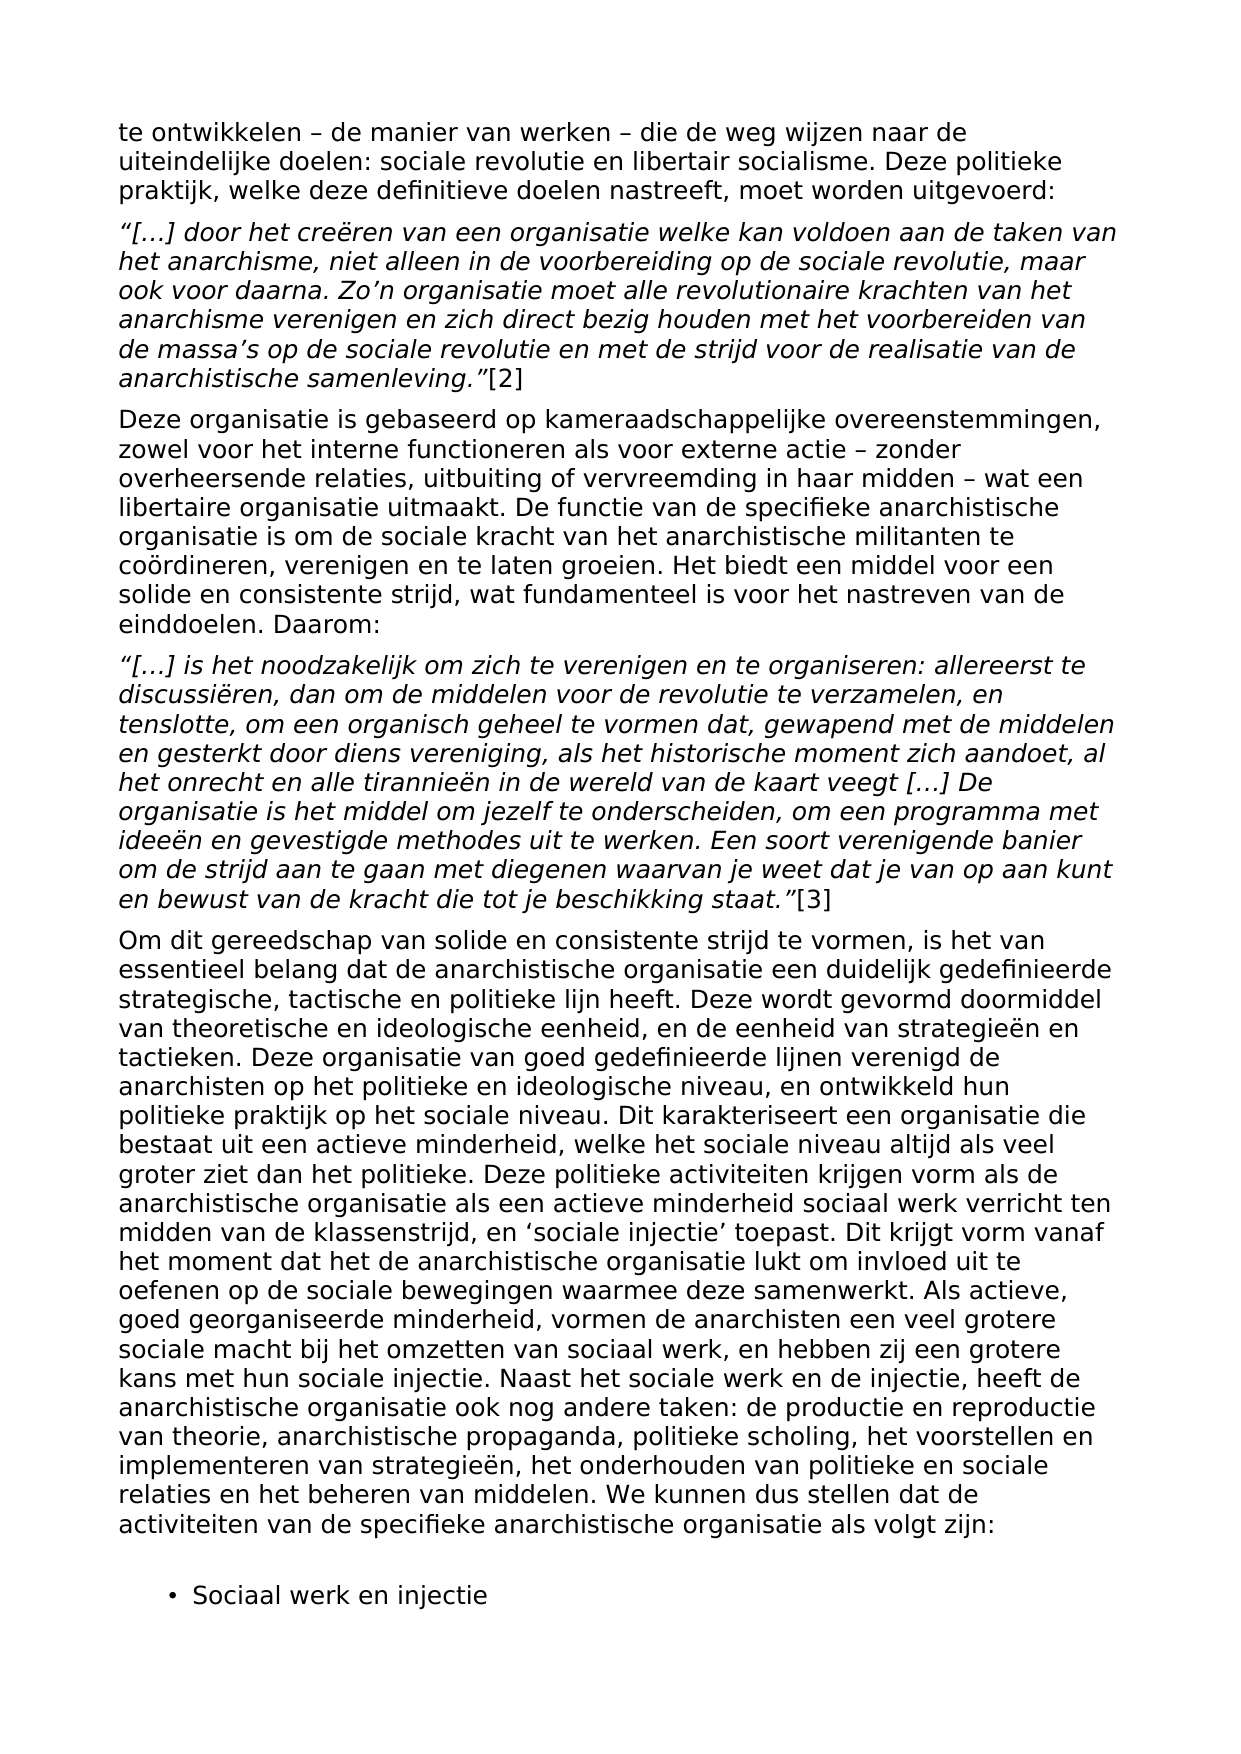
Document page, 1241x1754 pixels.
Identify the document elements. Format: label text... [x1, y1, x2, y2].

text “[…] is het noodzakelijk om zich te verenigen en te organiseren: allereerst te discussiëren, dan om de middelen voor de revolutie te verzamelen, en tenslotte, om een organisch geheel te vormen dat, gewapend met de middelen en gesterkt door diens vereniging, als het historische moment zich aandoet, al het onrecht en alle tirannieën in de wereld van de kaart veegt […] De organisatie is het middel om jezelf te onderscheiden, om een programma met ideeën en gevestigde methodes uit te werken. Een soort verenigende banier om de strijd aan te gaan met diegenen waarvan je weet dat je van op aan kunt en bewust van de kracht die tot je beschikking staat.”[3] [118, 651, 1122, 914]
text Deze organisatie is gebaseerd op kameraadschappelijke overeenstemmingen, zowel voor het interne functioneren als voor externe actie – zonder overheersende relaties, uitbuiting of vervreemding in haar midden – wat een libertaire organisatie uitmaakt. De functie van de specifieke anarchistische organisatie is om de sociale kracht van het anarchistische militanten te coördineren, verenigen en te laten groeien. Het biedt een middel voor een solide en consistente strijd, wat fundamenteel is voor het nastreven van de einddoelen. Daarom: [118, 406, 1122, 639]
list Sociaal werk en injectie [177, 1581, 1122, 1610]
text “[…] door het creëren van een organisatie welke kan voldoen aan de taken van het anarchisme, niet alleen in de voorbereiding op de sociale revolutie, maar ook voor daarna. Zo’n organisatie moet alle revolutionaire krachten van het anarchisme verenigen en zich direct bezig houden met het voorbereiden van de massa’s op de sociale revolutie en met de strijd voor de realisatie van de anarchistische samenleving.”[2] [118, 218, 1122, 393]
text Om dit gereedschap van solide en consistente strijd te vormen, is het van essentieel belang dat de anarchistische organisatie een duidelijk gedefinieerde strategische, tactische en politieke lijn heeft. Deze wordt gevormd doormiddel van theoretische en ideologische eenheid, en de eenheid van strategieën en tactieken. Deze organisatie van goed gedefinieerde lijnen verenigd de anarchisten op het politieke en ideologische niveau, en ontwikkeld hun politieke praktijk op het sociale niveau. Dit karakteriseert een organisatie die bestaat uit een actieve minderheid, welke het sociale niveau altijd als veel groter ziet dan het politieke. Deze politieke activiteiten krijgen vorm als de anarchistische organisatie als een actieve minderheid sociaal werk verricht ten midden van de klassenstrijd, en ‘sociale injectie’ toepast. Dit krijgt vorm vanaf het moment dat het de anarchistische organisatie lukt om invloed uit te oefenen op de sociale bewegingen waarmee deze samenwerkt. Als actieve, goed georganiseerde minderheid, vormen de anarchisten een veel grotere sociale macht bij het omzetten van sociaal werk, en hebben zij een grotere kans met hun sociale injectie. Naast het sociale werk en de injectie, heeft de anarchistische organisatie ook nog andere taken: de productie en reproductie van theorie, anarchistische propaganda, politieke scholing, het voorstellen en implementeren van strategieën, het onderhouden van politieke en sociale relaties en het beheren van middelen. We kunnen dus stellen dat de activiteiten van de specifieke anarchistische organisatie als volgt zijn: [118, 926, 1122, 1539]
text te ontwikkelen – de manier van werken – die de weg wijzen naar de uiteindelijke doelen: sociale revolutie en libertair socialisme. Deze politieke praktijk, welke deze definitieve doelen nastreeft, moet worden uitgevoerd: [118, 118, 1122, 206]
